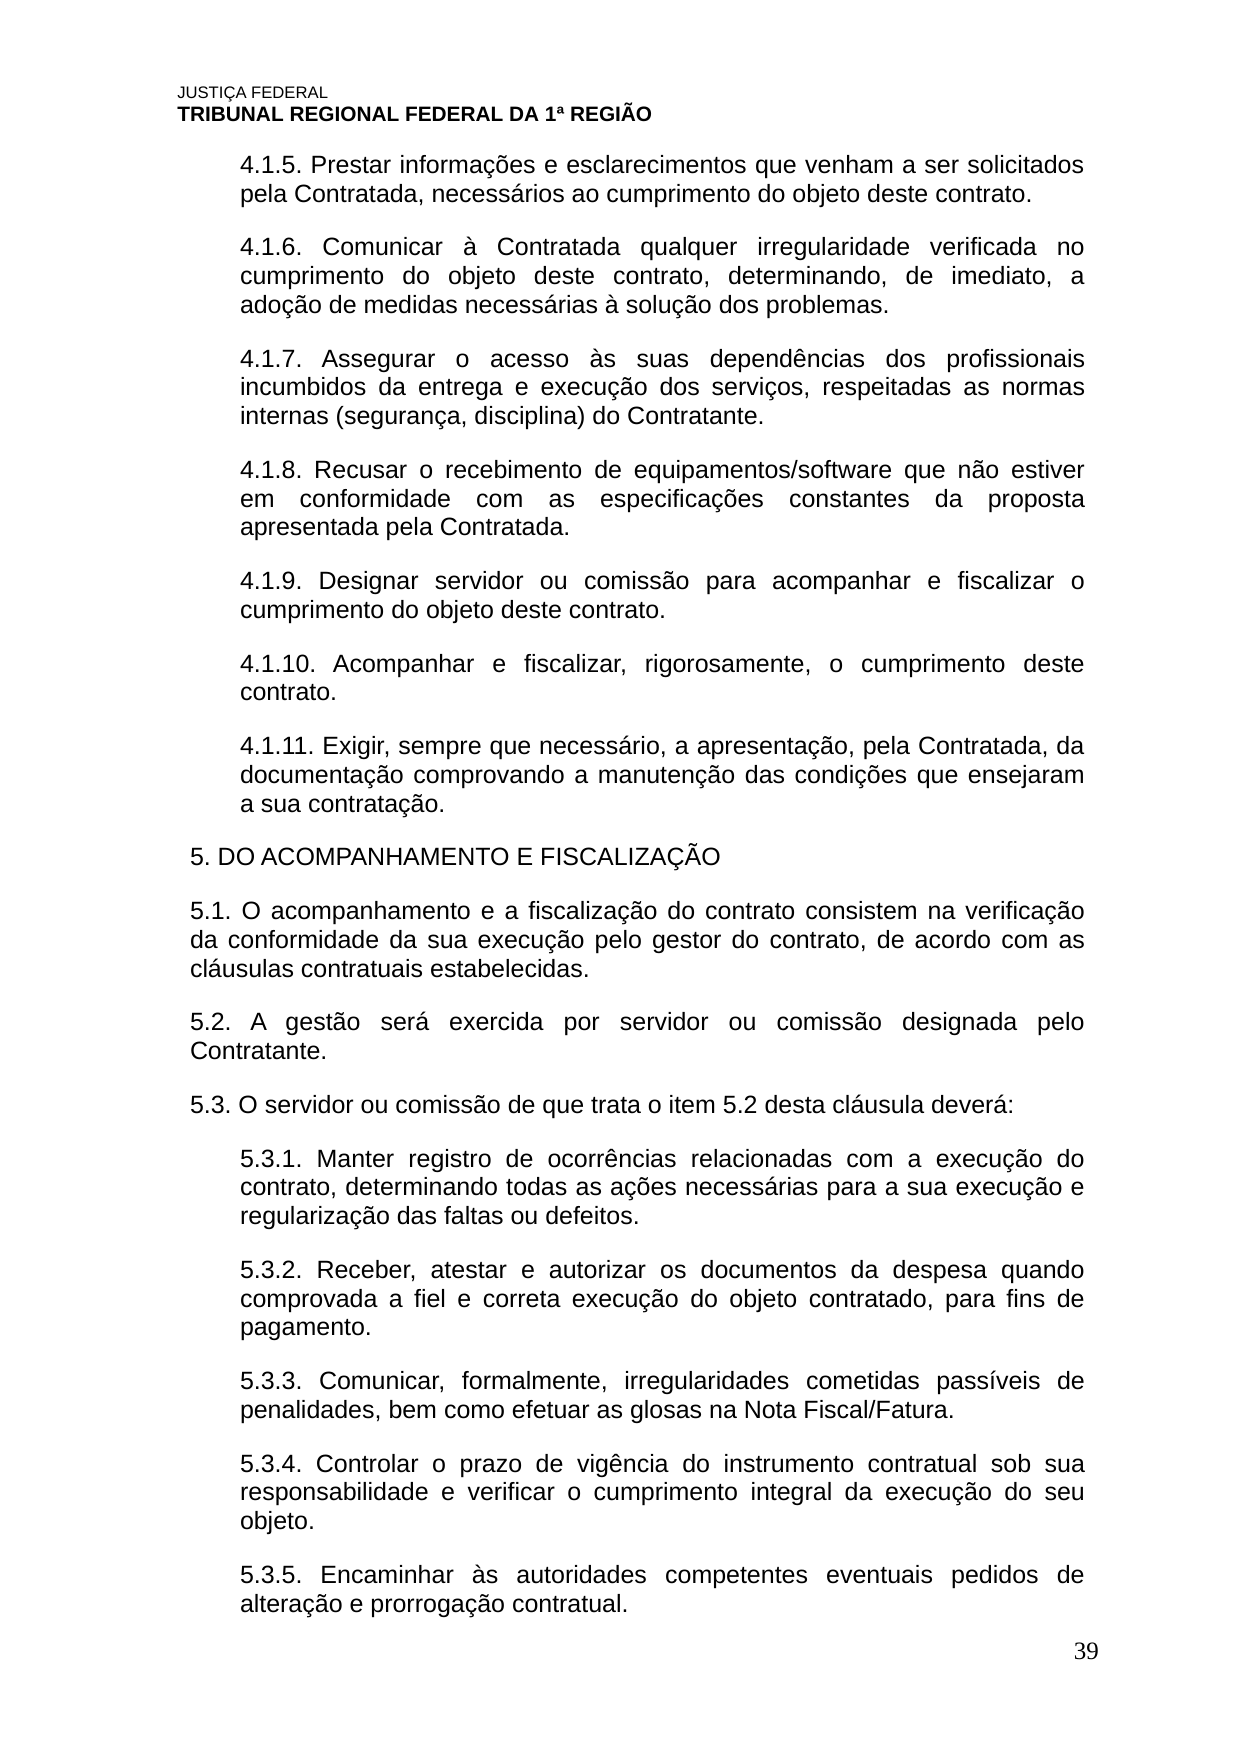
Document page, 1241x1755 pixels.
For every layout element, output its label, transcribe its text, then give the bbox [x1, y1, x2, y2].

text 5.1. O acompanhamento e a fiscalização do contrato consistem na verificação da conformidade da sua execução pelo gestor do contrato, de acordo com as cláusulas contratuais estabelecidas. [985, 896, 1086, 982]
text 4.1.8. Recusar o recebimento de equipamentos/software que não estiver em conformidade com as especificações constantes da proposta apresentada pela Contratada. [240, 455, 1086, 541]
text 5.1. O acompanhamento e a fiscalização do contrato consistem na verificação da conformidade da sua execução pelo gestor do contrato, de acordo com as cláusulas contratuais estabelecidas. [190, 896, 308, 982]
text 5. DO ACOMPANHAMENTO E FISCALIZAÇÃO [985, 842, 1086, 871]
text 5.3.2. Receber, atestar e autorizar os documentos da despesa quando comprovada a fiel e correta execução do objeto contratado, para fins de pagamento. [985, 1255, 1086, 1341]
text 5.3.1. Manter registro de ocorrências relacionadas com a execução do contrato, determinando todas as ações necessárias para a sua execução e regularização das faltas ou defeitos. [240, 1143, 308, 1230]
text 4.1.9. Designar servidor ou comissão para acompanhar e fiscalizar o cumprimento do objeto deste contrato. [240, 566, 1086, 623]
text 4.1.10. Acompanhar e fiscalizar, rigorosamente, o cumprimento deste contrato. [985, 648, 1086, 706]
text 5.3.4. Controlar o prazo de vigência do instrumento contratual sob sua responsabilidade e verificar o cumprimento integral da execução do seu objeto. [240, 1448, 1086, 1535]
text 5.3. O servidor ou comissão de que trata o item 5.2 desta cláusula deverá: [190, 1090, 308, 1118]
text 5.3.3. Comunicar, formalmente, irregularidades cometidas passíveis de penalidades, bem como efetuar as glosas na Nota Fiscal/Fatura. [240, 1366, 1086, 1423]
text 5.3. O servidor ou comissão de que trata o item 5.2 desta cláusula deverá: [985, 1090, 1086, 1118]
text 4.1.11. Exigir, sempre que necessário, a apresentação, pela Contratada, da documentação comprovando a manutenção das condições que ensejaram a sua contratação. [985, 731, 1086, 817]
text 4.1.7. Assegurar o acesso às suas dependências dos profissionais incumbidos da entrega e execução dos serviços, respeitadas as normas internas (segurança, disciplina) do Contratante. [240, 343, 1086, 430]
text 5.3.2. Receber, atestar e autorizar os documentos da despesa quando comprovada a fiel e correta execução do objeto contratado, para fins de pagamento. [240, 1255, 308, 1341]
text 5.2. A gestão será exercida por servidor ou comissão designada pelo Contratante. [190, 1007, 308, 1065]
text 4.1.11. Exigir, sempre que necessário, a apresentação, pela Contratada, da documentação comprovando a manutenção das condições que ensejaram a sua contratação. [240, 731, 308, 817]
text 4.1.10. Acompanhar e fiscalizar, rigorosamente, o cumprimento deste contrato. [240, 648, 308, 706]
text 5. DO ACOMPANHAMENTO E FISCALIZAÇÃO [190, 842, 308, 871]
text 5.3.5. Encaminhar às autoridades competentes eventuais pedidos de alteração e prorrogação contratual. [240, 1560, 1086, 1617]
text 5.2. A gestão será exercida por servidor ou comissão designada pelo Contratante. [985, 1007, 1086, 1065]
text 5.3.1. Manter registro de ocorrências relacionadas com a execução do contrato, determinando todas as ações necessárias para a sua execução e regularização das faltas ou defeitos. [985, 1143, 1086, 1230]
text 4.1.5. Prestar informações e esclarecimentos que venham a ser solicitados pela Contratada, necessários ao cumprimento do objeto deste contrato. [240, 150, 1086, 207]
text 4.1.6. Comunicar à Contratada qualquer irregularidade verificada no cumprimento do objeto deste contrato, determinando, de imediato, a adoção de medidas necessárias à solução dos problemas. [240, 232, 1086, 318]
